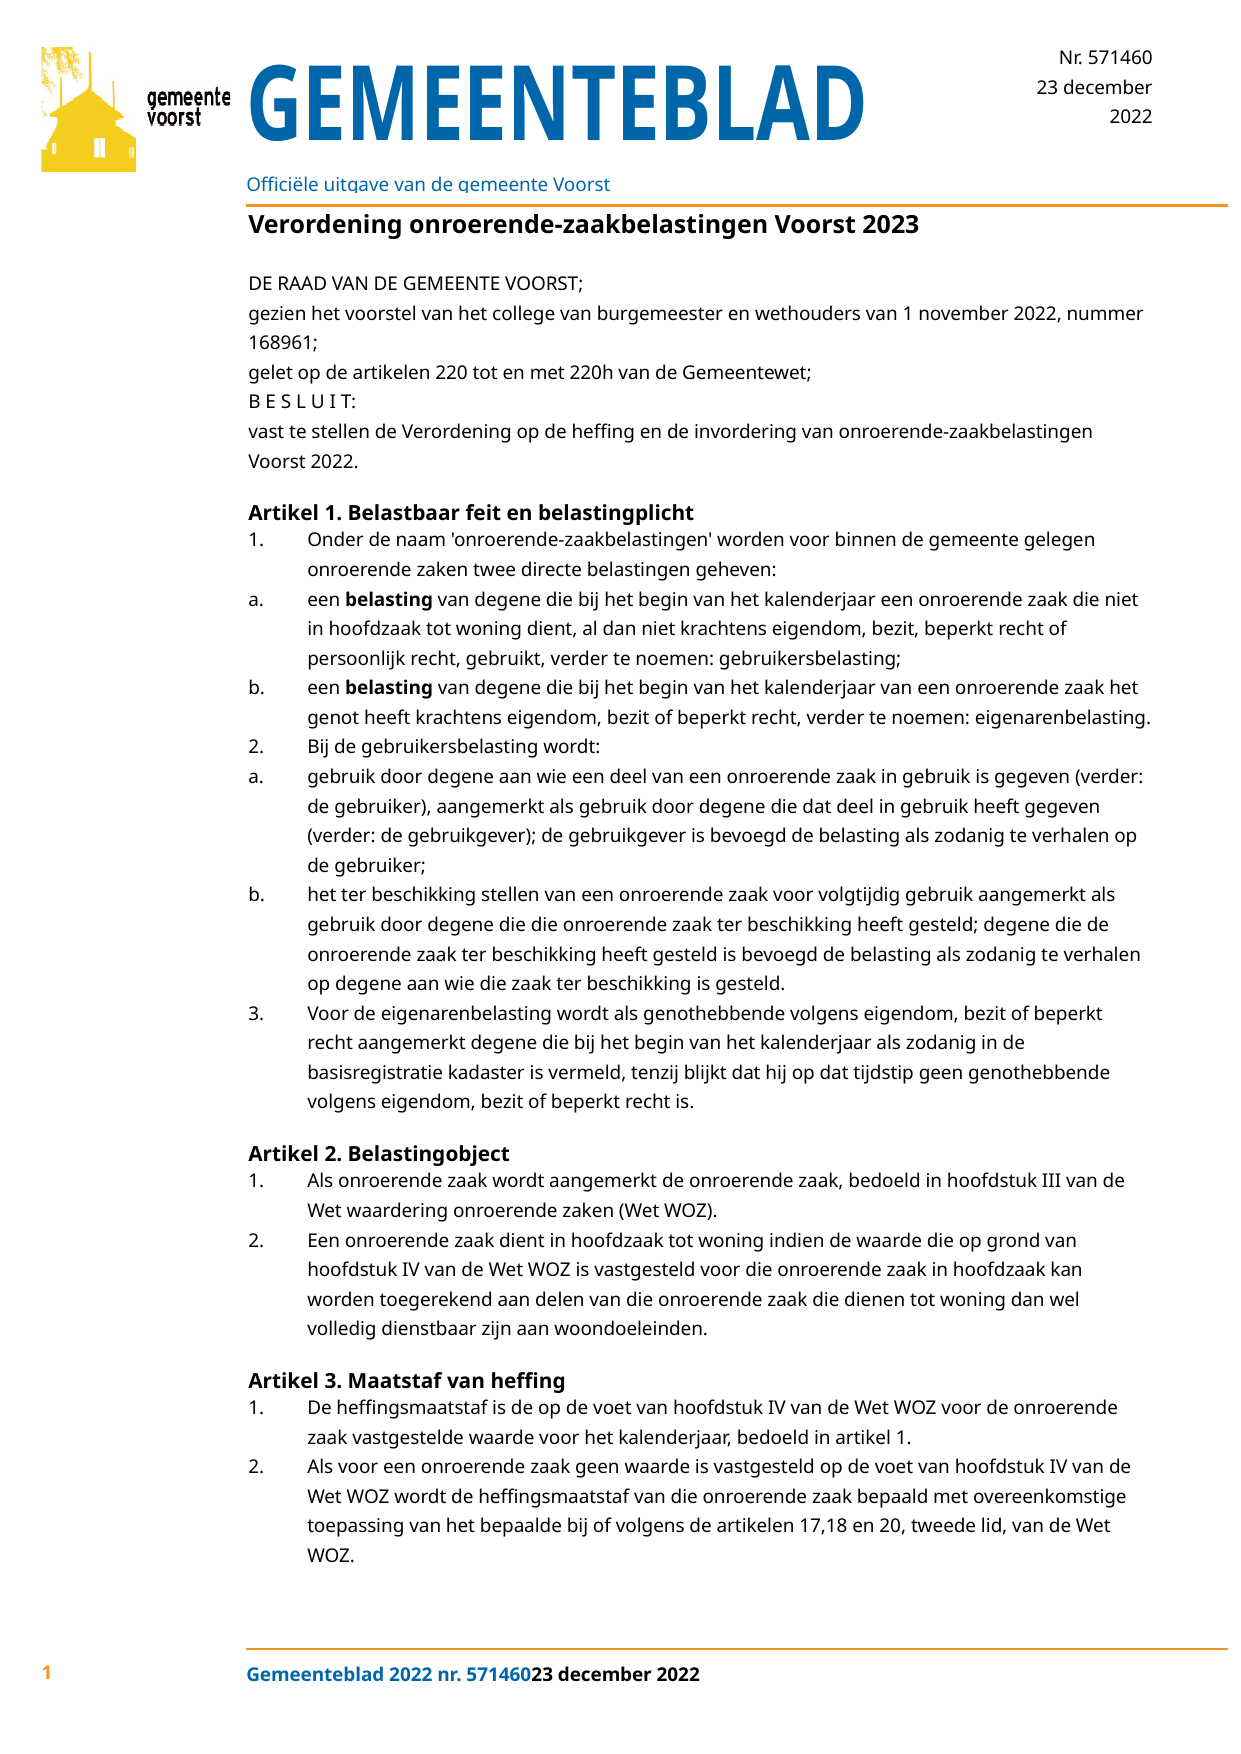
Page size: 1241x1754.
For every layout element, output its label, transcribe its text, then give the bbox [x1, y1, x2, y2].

text B E S L U I T: [248, 389, 1152, 414]
text Artikel 2. Belastingobject [248, 1139, 1152, 1168]
list Als onroerende zaak wordt aangemerkt de onroerende zaak, bedoeld in hoofdstuk III van de Wet waardering onroerende zaken (Wet WOZ). [248, 1168, 1152, 1223]
picture [41, 47, 231, 172]
list Een onroerende zaak dient in hoofdzaak tot woning indien de waarde die op grond van hoofdstuk IV van de Wet WOZ is vastgesteld voor die onroerende zaak in hoofdzaak kan worden toegerekend aan delen van die onroerende zaak die dienen tot woning dan wel volledig dienstbaar zijn aan woondoeleinden. [248, 1227, 1152, 1341]
list Bij de gebruikersbelasting wordt: [248, 734, 1152, 759]
list De heffingsmaatstaf is de op de voet van hoofdstuk IV van de Wet WOZ voor de onroerende zaak vastgestelde waarde voor het kalenderjaar, bedoeld in artikel 1. [248, 1394, 1152, 1450]
list Voor de eigenarenbelasting wordt als genothebbende volgens eigendom, bezit of beperkt recht aangemerkt degene die bij het begin van het kalenderjaar als zodanig in de basisregistratie kadaster is vermeld, tenzij blijkt dat hij op dat tijdstip geen genothebbende volgens eigendom, bezit of beperkt recht is. [248, 1000, 1152, 1114]
list een belasting van degene die bij het begin van het kalenderjaar van een onroerende zaak het genot heeft krachtens eigendom, bezit of beperkt recht, verder te noemen: eigenarenbelasting. [248, 674, 1152, 730]
list een belasting van degene die bij het begin van het kalenderjaar een onroerende zaak die niet in hoofdzaak tot woning dient, al dan niet krachtens eigendom, bezit, beperkt recht of persoonlijk recht, gebruikt, verder te noemen: gebruikersbelasting; [248, 586, 1152, 671]
list het ter beschikking stellen van een onroerende zaak voor volgtijdig gebruik aangemerkt als gebruik door degene die die onroerende zaak ter beschikking heeft gesteld; degene die de onroerende zaak ter beschikking heeft gesteld is bevoegd de belasting als zodanig te verhalen op degene aan wie die zaak ter beschikking is gesteld. [248, 882, 1152, 996]
text Artikel 1. Belastbaar feit en belastingplicht [248, 498, 1152, 527]
list Onder de naam 'onroerende-zaakbelastingen' worden voor binnen de gemeente gelegen onroerende zaken twee directe belastingen geheven: [248, 527, 1152, 582]
text Artikel 3. Maatstaf van heffing [248, 1366, 1152, 1394]
list gebruik door degene aan wie een deel van een onroerende zaak in gebruik is gegeven (verder: de gebruiker), aangemerkt als gebruik door degene die dat deel in gebruik heeft gegeven (verder: de gebruikgever); de gebruikgever is bevoegd de belasting als zodanig te verhalen op de gebruiker; [248, 763, 1152, 878]
text gezien het voorstel van het college van burgemeester en wethouders van 1 november 2022, nummer 168961; [248, 300, 1152, 355]
text Verordening onroerende-zaakbelastingen Voorst 2023 [248, 207, 1152, 241]
text vast te stellen de Verordening op de heffing en de invordering van onroerende-zaakbelastingen Voorst 2022. [248, 418, 1152, 473]
list Als voor een onroerende zaak geen waarde is vastgesteld op de voet van hoofdstuk IV van de Wet WOZ wordt de heffingsmaatstaf van die onroerende zaak bepaald met overeenkomstige toepassing van het bepaalde bij of volgens de artikelen 17,18 en 20, tweede lid, van de Wet WOZ. [248, 1453, 1152, 1568]
text gelet op de artikelen 220 tot en met 220h van de Gemeentewet; [248, 359, 1152, 385]
text DE RAAD VAN DE GEMEENTE VOORST; [248, 270, 1152, 296]
